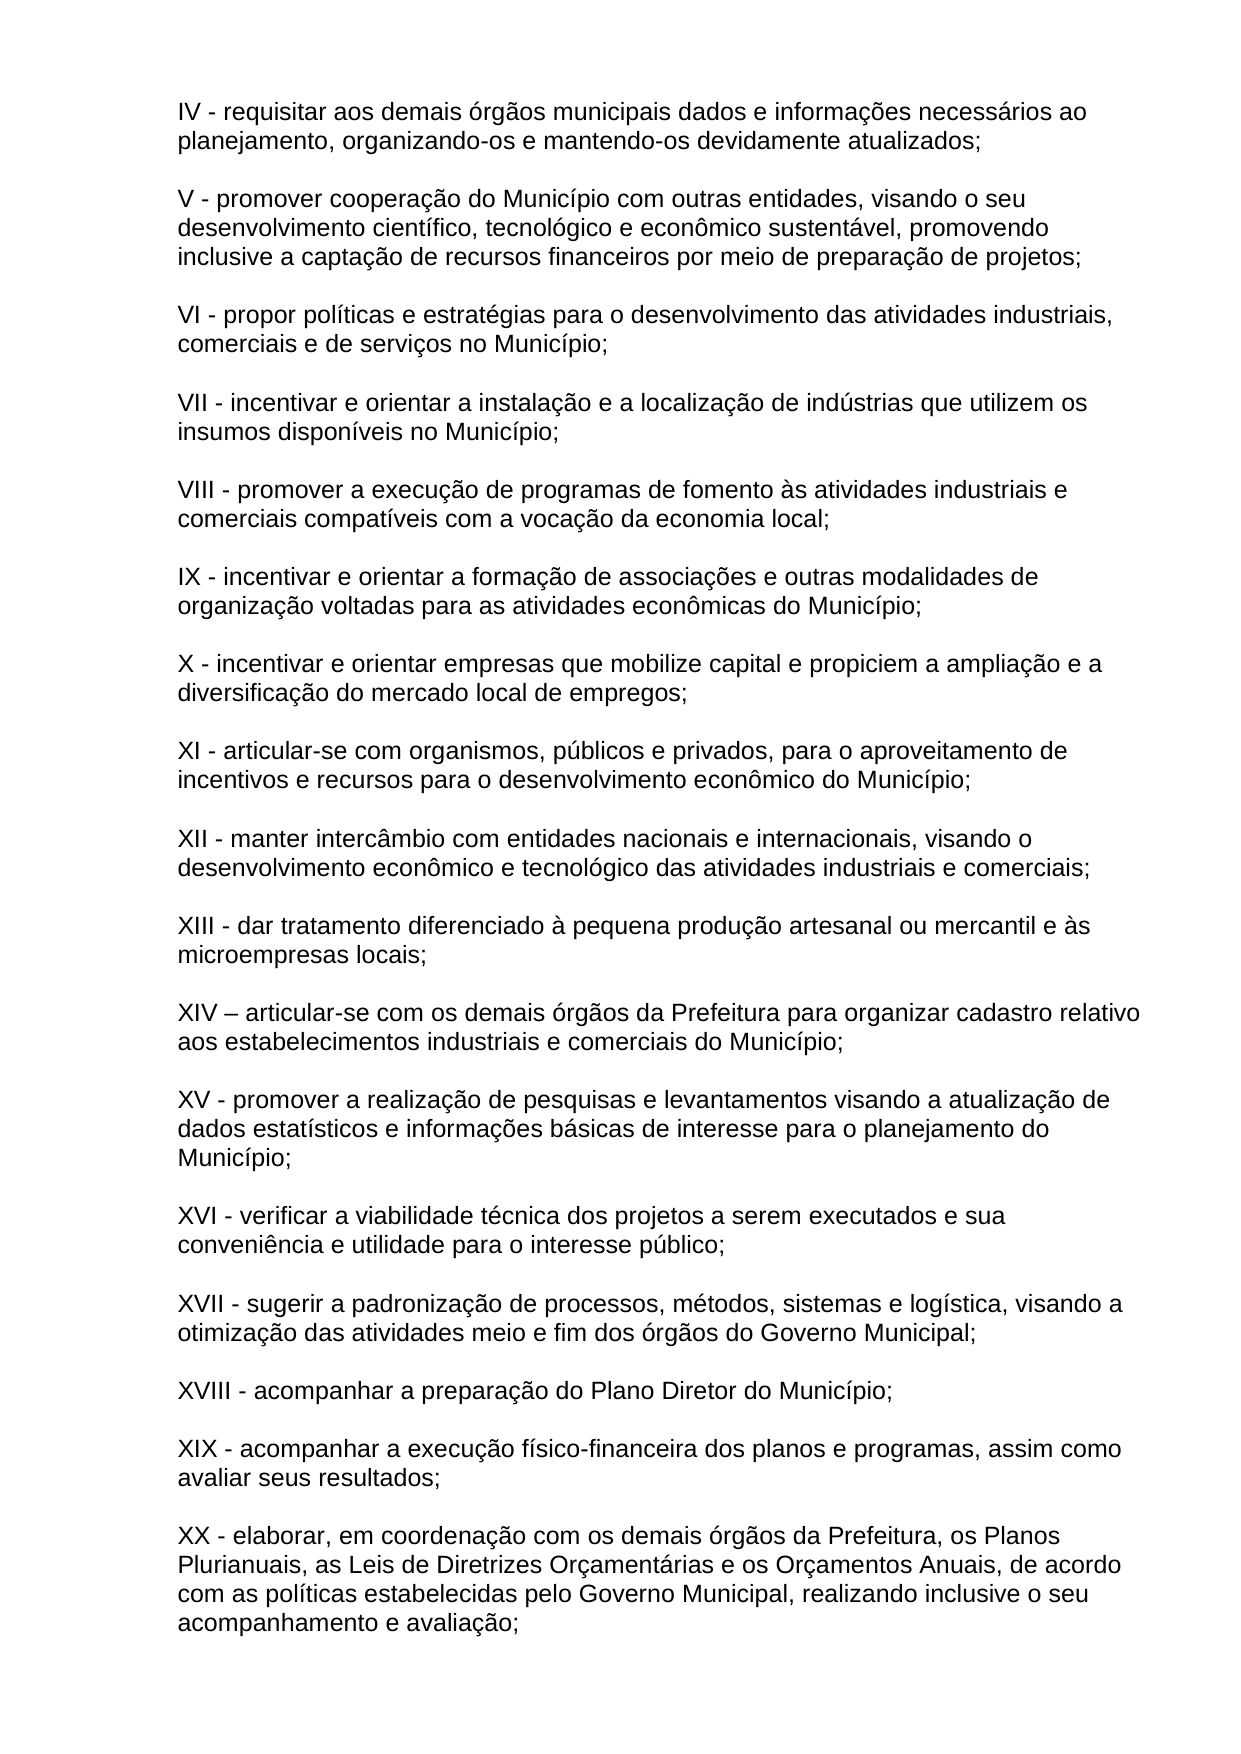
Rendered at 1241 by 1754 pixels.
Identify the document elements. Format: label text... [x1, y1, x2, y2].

text VIII - promover a execução de programas de fomento às atividades industriais e comerciais compatíveis com a vocação da economia local; [177, 475, 1152, 533]
text XI - articular-se com organismos, públicos e privados, para o aproveitamento de incentivos e recursos para o desenvolvimento econômico do Município; [177, 736, 1152, 794]
text XVI - verificar a viabilidade técnica dos projetos a serem executados e sua conveniência e utilidade para o interesse público; [177, 1201, 1152, 1259]
text XX - elaborar, em coordenação com os demais órgãos da Prefeitura, os Planos Plurianuais, as Leis de Diretrizes Orçamentárias e os Orçamentos Anuais, de acordo com as políticas estabelecidas pelo Governo Municipal, realizando inclusive o seu acompanhamento e avaliação; [177, 1521, 1152, 1637]
text IV - requisitar aos demais órgãos municipais dados e informações necessários ao planejamento, organizando-os e mantendo-os devidamente atualizados; [177, 97, 1152, 155]
text VII - incentivar e orientar a instalação e a localização de indústrias que utilizem os insumos disponíveis no Município; [177, 387, 1152, 446]
text VI - propor políticas e estratégias para o desenvolvimento das atividades industriais, comerciais e de serviços no Município; [177, 300, 1152, 358]
text XVIII - acompanhar a preparação do Plano Diretor do Município; [177, 1376, 1152, 1405]
text IX - incentivar e orientar a formação de associações e outras modalidades de organização voltadas para as atividades econômicas do Município; [177, 562, 1152, 620]
text XII - manter intercâmbio com entidades nacionais e internacionais, visando o desenvolvimento econômico e tecnológico das atividades industriais e comerciais; [177, 823, 1152, 882]
text XV - promover a realização de pesquisas e levantamentos visando a atualização de dados estatísticos e informações básicas de interesse para o planejamento do Município; [177, 1085, 1152, 1172]
text XIV – articular-se com os demais órgãos da Prefeitura para organizar cadastro relativo aos estabelecimentos industriais e comerciais do Município; [177, 998, 1152, 1056]
text XIX - acompanhar a execução físico-financeira dos planos e programas, assim como avaliar seus resultados; [177, 1434, 1152, 1492]
text XIII - dar tratamento diferenciado à pequena produção artesanal ou mercantil e às microempresas locais; [177, 911, 1152, 969]
text XVII - sugerir a padronização de processos, métodos, sistemas e logística, visando a otimização das atividades meio e fim dos órgãos do Governo Municipal; [177, 1288, 1152, 1347]
text X - incentivar e orientar empresas que mobilize capital e propiciem a ampliação e a diversificação do mercado local de empregos; [177, 649, 1152, 707]
text V - promover cooperação do Município com outras entidades, visando o seu desenvolvimento científico, tecnológico e econômico sustentável, promovendo inclusive a captação de recursos financeiros por meio de preparação de projetos; [177, 184, 1152, 271]
